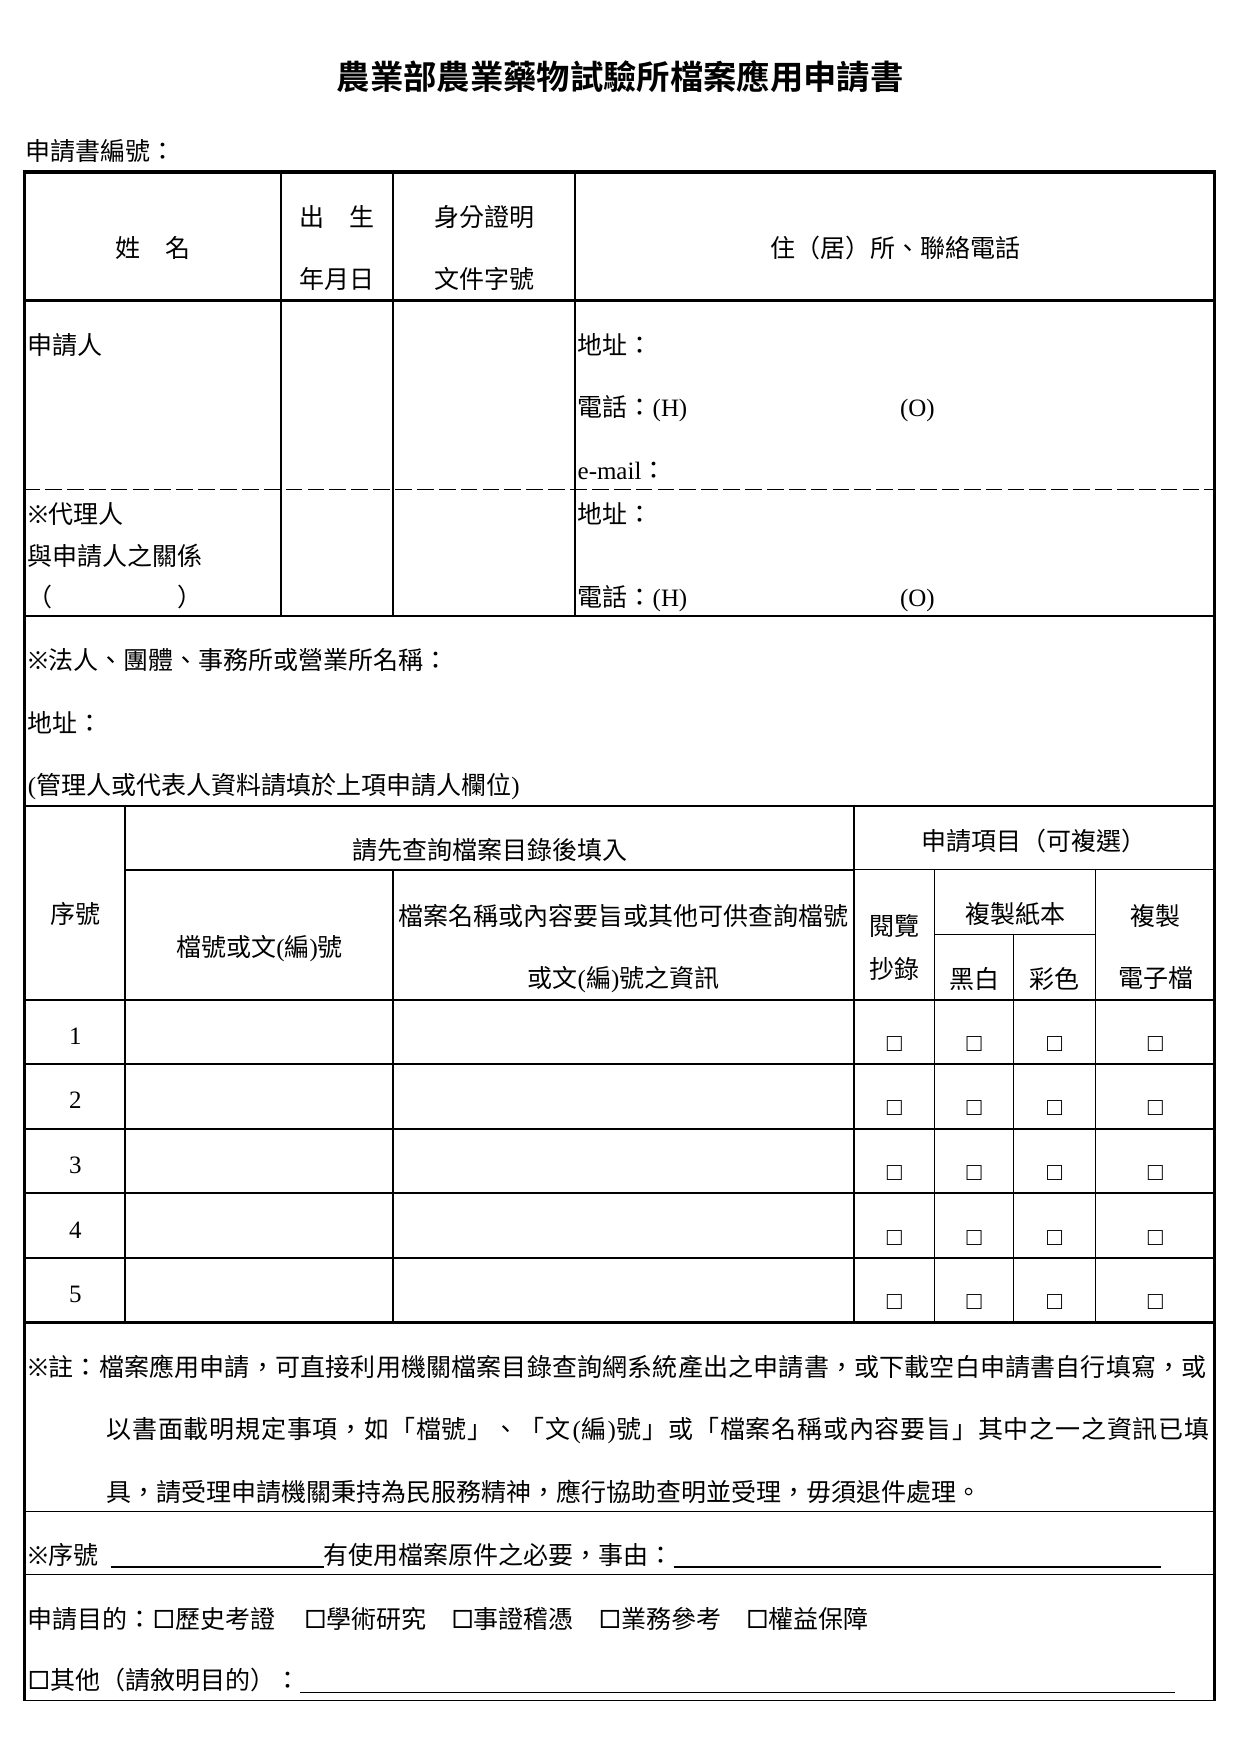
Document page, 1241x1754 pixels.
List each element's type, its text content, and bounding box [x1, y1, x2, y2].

table_cell □ [935, 1001, 1013, 1063]
table_header 姓 名 [26, 174, 280, 298]
table_cell 請先查詢檔案目錄後填入 [126, 807, 853, 869]
table_cell [126, 1065, 392, 1128]
table_cell □ [1096, 1130, 1213, 1192]
table_cell [394, 302, 574, 489]
table_cell □ [1096, 1259, 1213, 1321]
table_cell [282, 302, 392, 489]
table_cell □ [935, 1065, 1013, 1128]
table_cell 1 [26, 1001, 124, 1063]
table_cell 彩色 [1014, 935, 1095, 998]
table_cell [394, 1194, 853, 1257]
table_cell □ [855, 1001, 934, 1063]
table_cell 黑白 [935, 935, 1013, 998]
table_cell □ [935, 1259, 1013, 1321]
table_cell [394, 489, 574, 615]
table_header 住（居）所、聯絡電話 [576, 174, 1213, 298]
table_cell □ [1096, 1065, 1213, 1128]
table_cell 申請目的：歷史考證 學術研究 事證稽憑 業務參考 權益保障 其他（請敘明目的）： [26, 1575, 1213, 1699]
table_cell ※代理人 與申請人之關係 （ ） [26, 489, 280, 615]
table_cell [394, 1130, 853, 1192]
table_cell □ [1014, 1259, 1095, 1321]
table_cell 地址： 電話：(H) (O) [576, 489, 1213, 615]
table_cell □ [855, 1259, 934, 1321]
table_cell 複製 電子檔 [1096, 870, 1213, 998]
table_cell [126, 1001, 392, 1063]
table_header 身分證明 文件字號 [394, 174, 574, 298]
table_cell 2 [26, 1065, 124, 1128]
table_cell □ [1096, 1194, 1213, 1257]
table_cell □ [855, 1130, 934, 1192]
table_cell 地址： 電話：(H) (O) e-mail： [576, 302, 1213, 489]
table_header 出 生 年月日 [282, 174, 392, 298]
table_cell 閱覽 抄錄 [855, 870, 934, 998]
table_cell 申請項目（可複選） [855, 807, 1213, 869]
table_cell [126, 1130, 392, 1192]
table_cell 檔號或文(編)號 [126, 871, 392, 998]
table_cell [282, 489, 392, 615]
table_cell [394, 1001, 853, 1063]
table_cell 檔案名稱或內容要旨或其他可供查詢檔號或文(編)號之資訊 [394, 871, 853, 998]
table_cell 4 [26, 1194, 124, 1257]
table_cell ※法人、團體、事務所或營業所名稱： 地址： (管理人或代表人資料請填於上項申請人欄位) [26, 617, 1213, 805]
table_cell ※序號 有使用檔案原件之必要，事由： [26, 1512, 1213, 1574]
table_cell 申請人 [26, 302, 280, 489]
table_cell □ [855, 1065, 934, 1128]
table_cell □ [855, 1194, 934, 1257]
table_cell 序號 [26, 807, 124, 998]
table_cell [126, 1194, 392, 1257]
table_cell □ [1014, 1065, 1095, 1128]
table_cell [394, 1259, 853, 1321]
table_cell □ [1014, 1130, 1095, 1192]
text 農業部農業藥物試驗所檔案應用申請書 [25, 33, 1215, 95]
table_cell [394, 1065, 853, 1128]
table_cell 3 [26, 1130, 124, 1192]
table_cell □ [1014, 1194, 1095, 1257]
text 申請書編號： [25, 108, 1215, 170]
table_cell [126, 1259, 392, 1321]
table_cell □ [1096, 1001, 1213, 1063]
table_cell 複製紙本 [935, 870, 1095, 934]
table_cell □ [935, 1130, 1013, 1192]
table_cell 5 [26, 1259, 124, 1321]
table_cell □ [1014, 1001, 1095, 1063]
table_cell □ [935, 1194, 1013, 1257]
table_cell ※註：檔案應用申請，可直接利用機關檔案目錄查詢網系統產出之申請書，或下載空白申請書自行填寫，或以書面載明規定事項，如「檔號」、「文(編)號」或「檔案名稱或內容要旨」其中之一之資訊已填具，請受理申請機關秉持為民服務精神，應行協助查明並受理，毋須退件處理。 [26, 1324, 1213, 1511]
